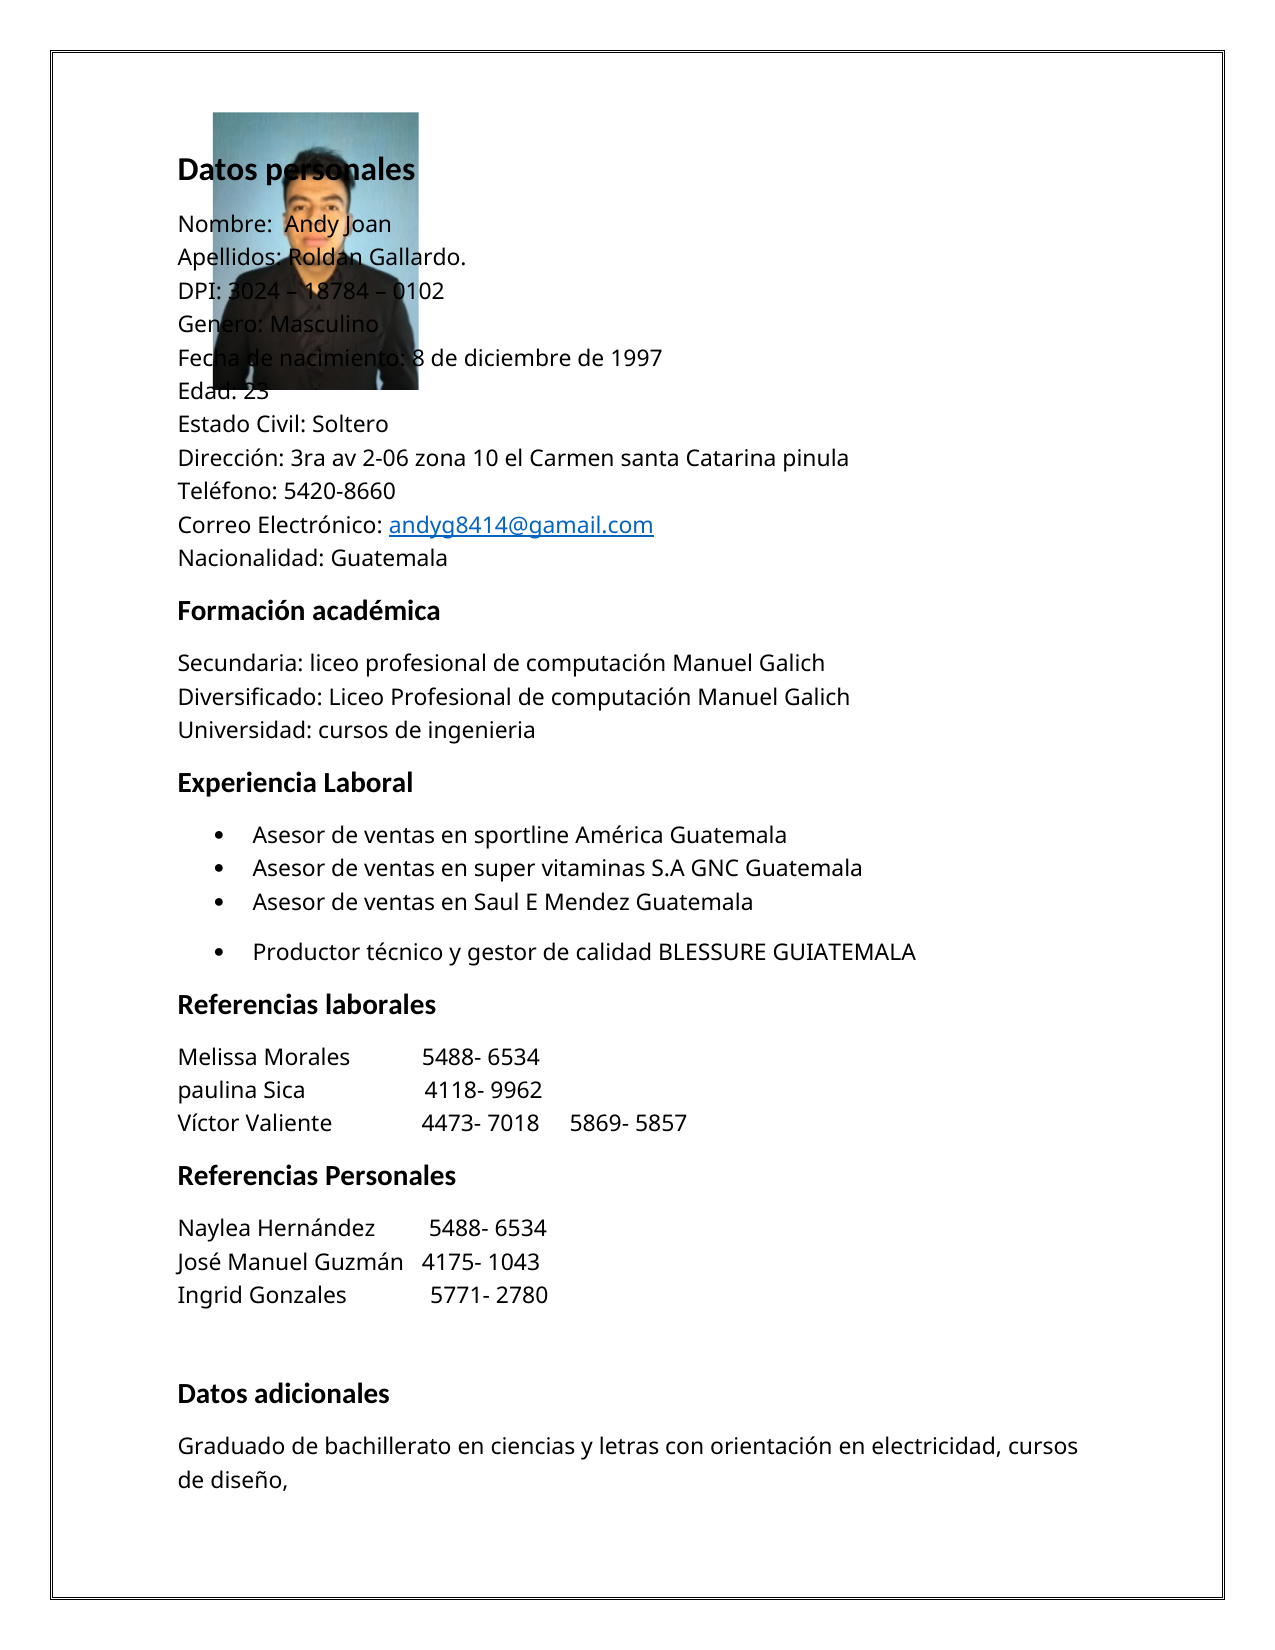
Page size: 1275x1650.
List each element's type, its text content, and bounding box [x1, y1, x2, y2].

text Graduado de bachillerato en ciencias y letras con orientación en electricidad, cursos de diseño, [177, 1430, 1098, 1495]
text Naylea Hernández 5488- 6534 José Manuel Guzmán 4175- 1043 Ingrid Gonzales 5771- 2780 [177, 1212, 1098, 1310]
text Referencias Personales [177, 1157, 1098, 1193]
text Datos adicionales [177, 1376, 1098, 1411]
text Experiencia Laboral [177, 764, 1098, 799]
text Datos personales [177, 148, 212, 188]
text Nombre: Andy Joan Apellidos: Roldan Gallardo. DPI: 3024 – 18784 – 0102 Genero: Masculino Fecha de nacimiento: 8 de diciembre de 1997 Edad: 23 Estado Civil: Soltero Dirección: 3ra av 2-06 zona 10 el Carmen santa Catarina pinula Teléfono: 5420-8660 Correo Electrónico: andyg8414@gamail.com Nacionalidad: Guatemala [177, 208, 1098, 573]
list Productor técnico y gestor de calidad BLESSURE GUIATEMALA [215, 936, 1098, 967]
list Asesor de ventas en super vitaminas S.A GNC Guatemala [215, 852, 1098, 883]
list Asesor de ventas en Saul E Mendez Guatemala [215, 886, 1098, 917]
text Melissa Morales 5488- 6534 paulina Sica 4118- 9962 Víctor Valiente 4473- 7018 5869- 5857 [177, 1040, 1098, 1138]
text Referencias laborales [177, 986, 1098, 1021]
list Asesor de ventas en sportline América Guatemala [215, 819, 1098, 850]
text Formación académica [177, 592, 1098, 628]
text Secundaria: liceo profesional de computación Manuel Galich Diversificado: Liceo Profesional de computación Manuel Galich Universidad: cursos de ingenieria [177, 647, 1098, 745]
text Datos personales [419, 148, 1098, 188]
